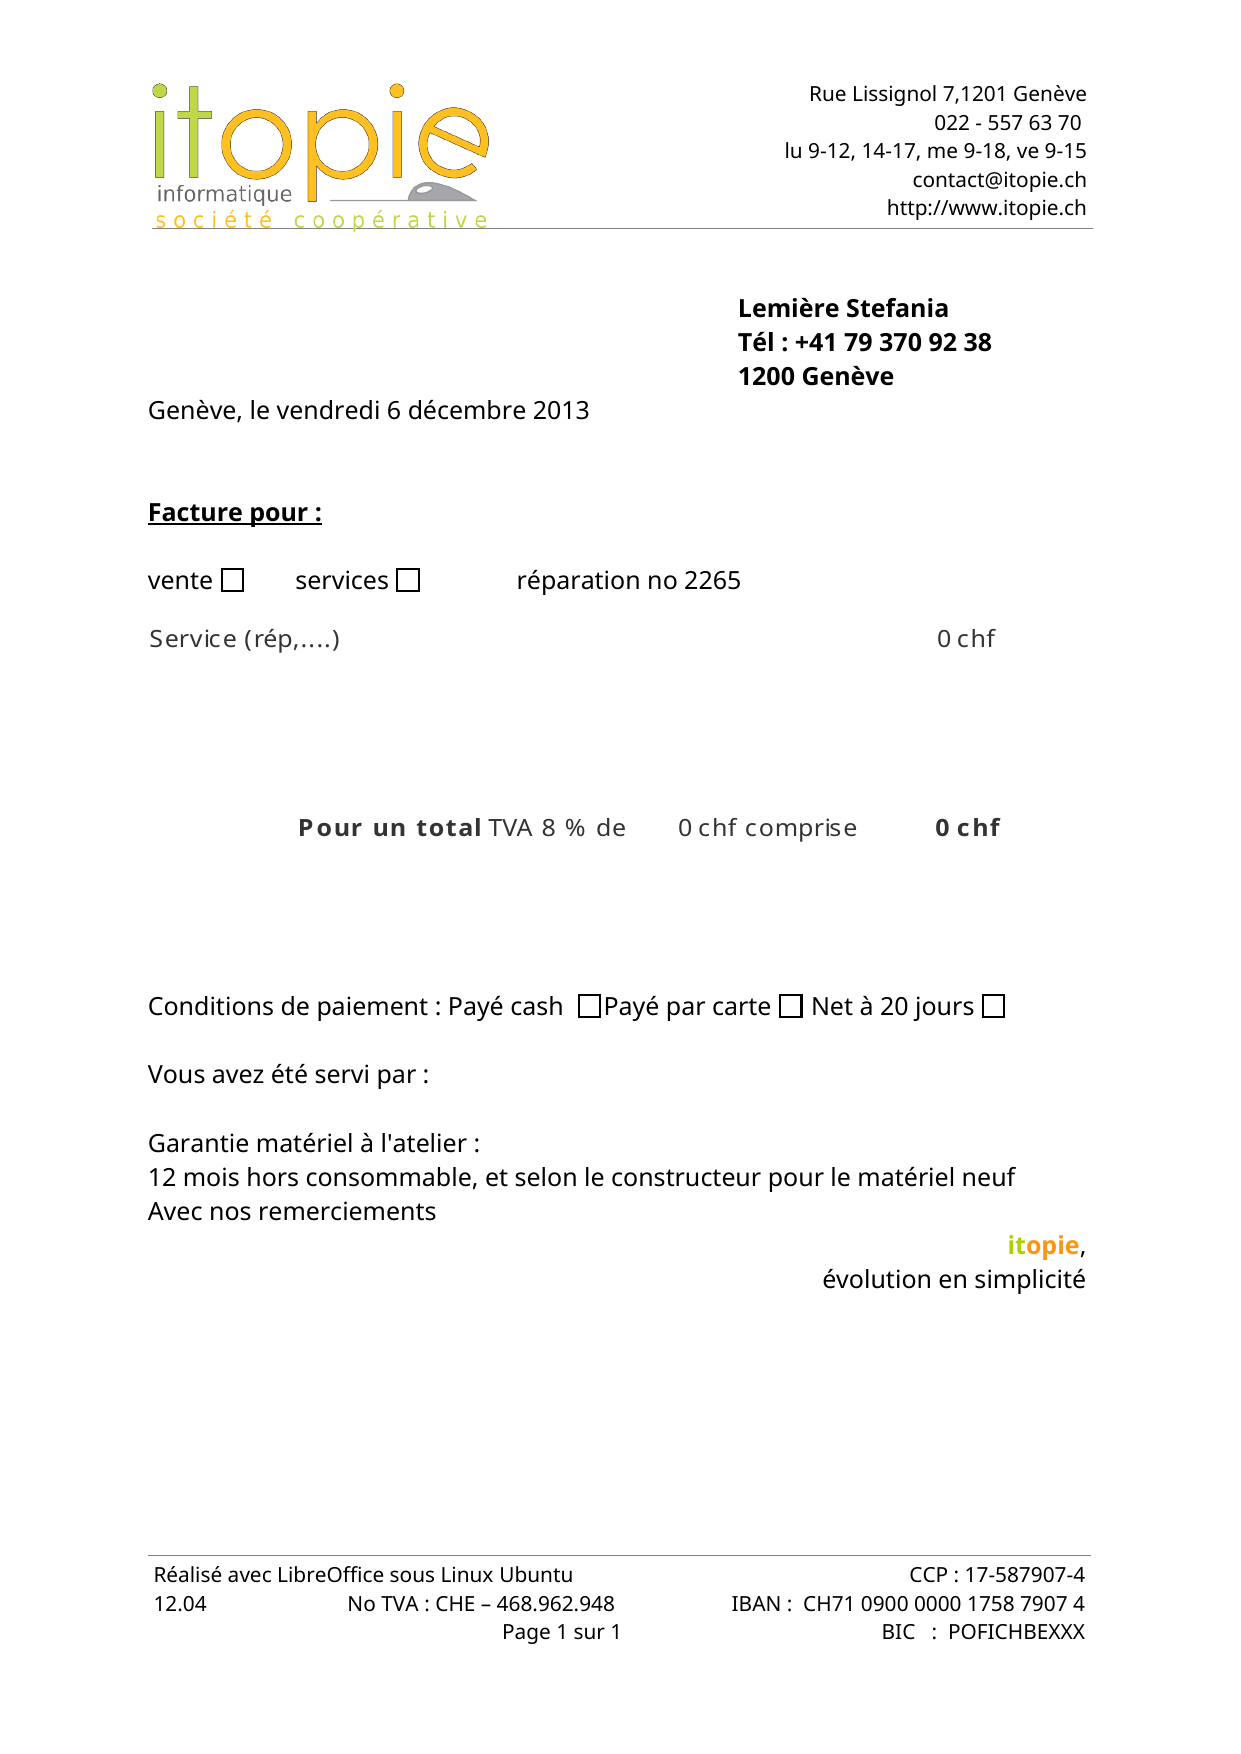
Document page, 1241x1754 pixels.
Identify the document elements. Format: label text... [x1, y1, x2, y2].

text Avec nos remerciements [148, 1193, 1093, 1227]
text 1200 Genève [148, 358, 1093, 392]
picture [138, 72, 500, 244]
text Garantie matériel à l'atelier : [148, 1125, 1093, 1159]
text Tél : +41 79 370 92 38 [148, 324, 1093, 358]
text Facture pour : [148, 495, 1093, 529]
text itopie, [148, 1227, 1093, 1262]
text vente services réparation no 2265 [148, 563, 1093, 597]
text évolution en simplicité [148, 1262, 1093, 1296]
text 12 mois hors consommable, et selon le constructeur pour le matériel neuf [148, 1159, 1093, 1193]
text Conditions de paiement : Payé cash Payé par carte Net à 20 jours [148, 989, 1093, 1023]
text Genève, le vendredi 6 décembre 2013 [148, 392, 1093, 427]
text Lemière Stefania [148, 290, 1093, 324]
text Vous avez été servi par : [148, 1057, 1093, 1091]
